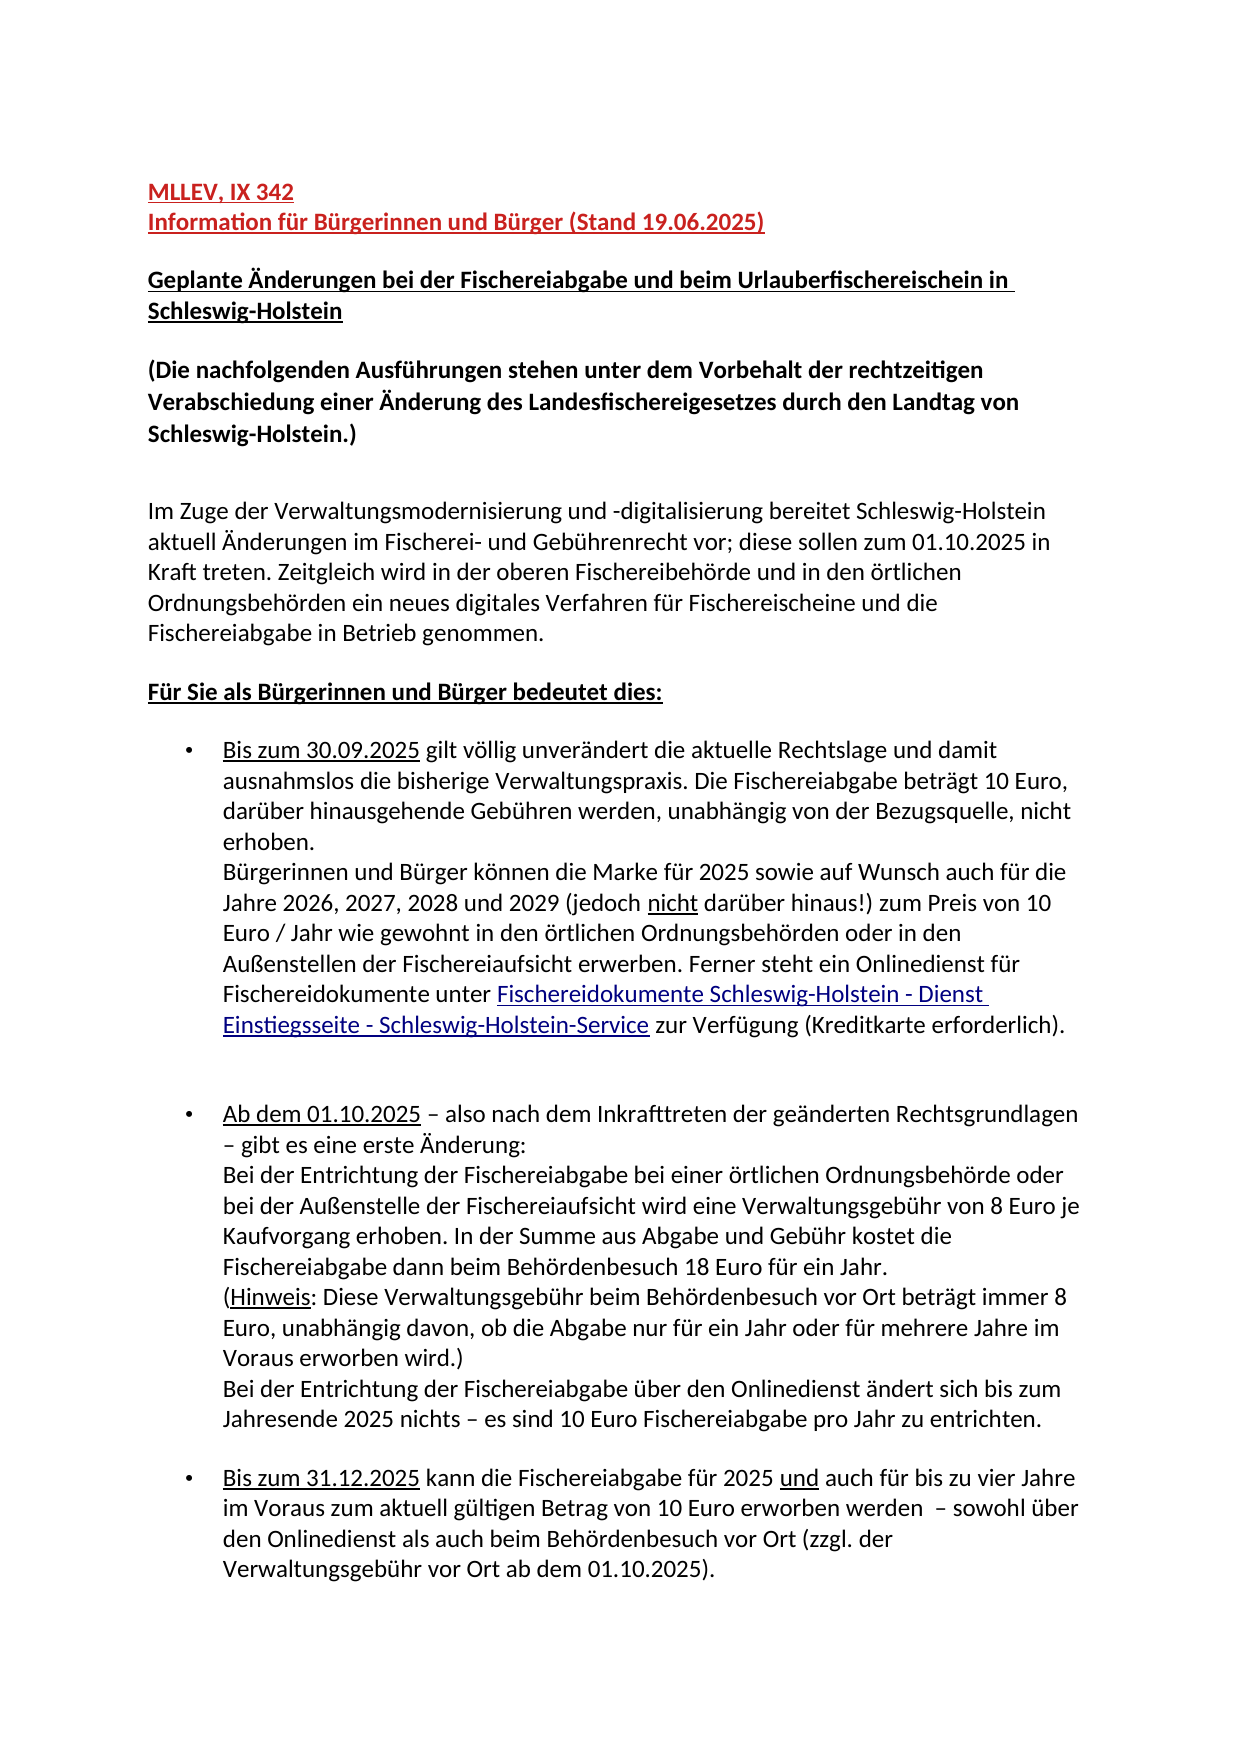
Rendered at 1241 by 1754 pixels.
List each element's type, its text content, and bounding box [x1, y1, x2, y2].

text MLLEV, IX 342 [148, 176, 1093, 206]
text Information für Bürgerinnen und Bürger (Stand 19.06.2025) [148, 206, 1093, 237]
list Bis zum 31.12.2025 kann die Fischereiabgabe für 2025 und auch für bis zu vier Jahre im Voraus zum aktuell gültigen Betrag von 10 Euro erworben werden – sowohl über den Onlinedienst als auch beim Behördenbesuch vor Ort (zzgl. der Verwaltungsgebühr vor Ort ab dem 01.10.2025). [185, 1462, 1093, 1612]
text Für Sie als Bürgerinnen und Bürger bedeutet dies: [148, 676, 1093, 706]
text Geplante Änderungen bei der Fischereiabgabe und beim Urlauberfischereischein in Schleswig-Holstein [148, 265, 1093, 326]
list Bis zum 30.09.2025 gilt völlig unverändert die aktuelle Rechtslage und damit ausnahmslos die bisherige Verwaltungspraxis. Die Fischereiabgabe beträgt 10 Euro, darüber hinausgehende Gebühren werden, unabhängig von der Bezugsquelle, nicht erhoben. Bürgerinnen und Bürger können die Marke für 2025 sowie auf Wunsch auch für die Jahre 2026, 2027, 2028 und 2029 (jedoch nicht darüber hinaus!) zum Preis von 10 Euro / Jahr wie gewohnt in den örtlichen Ordnungsbehörden oder in den Außenstellen der Fischereiaufsicht erwerben. Ferner steht ein Onlinedienst für Fischereidokumente unter Fischereidokumente Schleswig-Holstein - Dienst Einstiegsseite - Schleswig-Holstein-Service zur Verfügung (Kreditkarte erforderlich). [185, 734, 1093, 1098]
text Im Zuge der Verwaltungsmodernisierung und -digitalisierung bereitet Schleswig-Holstein aktuell Änderungen im Fischerei- und Gebührenrecht vor; diese sollen zum 01.10.2025 in Kraft treten. Zeitgleich wird in der oberen Fischereibehörde und in den örtlichen Ordnungsbehörden ein neues digitales Verfahren für Fischereischeine und die Fischereiabgabe in Betrieb genommen. [148, 495, 1093, 648]
text (Die nachfolgenden Ausführungen stehen unter dem Vorbehalt der rechtzeitigen Verabschiedung einer Änderung des Landesfischereigesetzes durch den Landtag von Schleswig-Holstein.) [148, 354, 1093, 449]
list Ab dem 01.10.2025 – also nach dem Inkrafttreten der geänderten Rechtsgrundlagen – gibt es eine erste Änderung: Bei der Entrichtung der Fischereiabgabe bei einer örtlichen Ordnungsbehörde oder bei der Außenstelle der Fischereiaufsicht wird eine Verwaltungsgebühr von 8 Euro je Kaufvorgang erhoben. In der Summe aus Abgabe und Gebühr kostet die Fischereiabgabe dann beim Behördenbesuch 18 Euro für ein Jahr. (Hinweis: Diese Verwaltungsgebühr beim Behördenbesuch vor Ort beträgt immer 8 Euro, unabhängig davon, ob die Abgabe nur für ein Jahr oder für mehrere Jahre im Voraus erworben wird.) Bei der Entrichtung der Fischereiabgabe über den Onlinedienst ändert sich bis zum Jahresende 2025 nichts – es sind 10 Euro Fischereiabgabe pro Jahr zu entrichten. [185, 1098, 1093, 1462]
